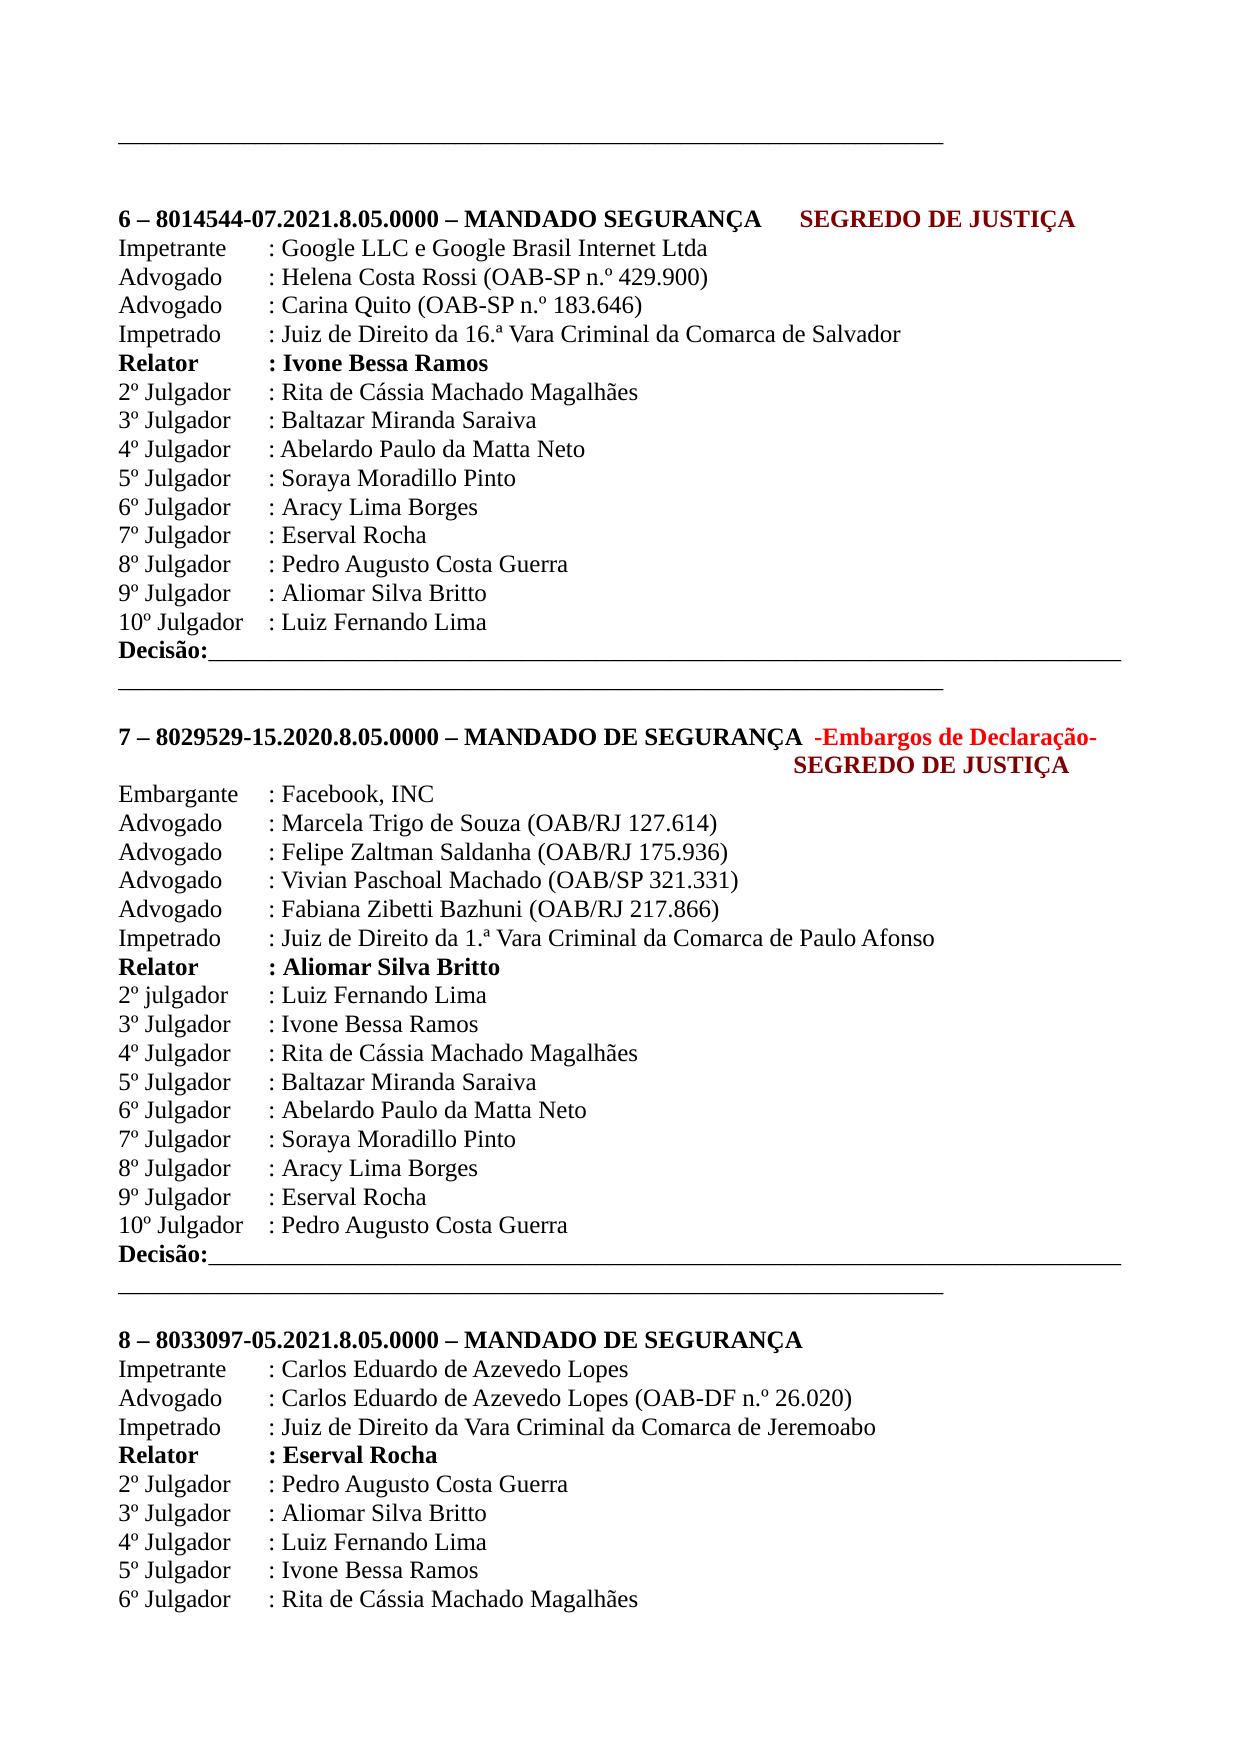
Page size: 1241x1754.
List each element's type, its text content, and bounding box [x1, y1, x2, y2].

text 8 – 8033097-05.2021.8.05.0000 – MANDADO DE SEGURANÇA [118, 1326, 1122, 1354]
text Advogado : Helena Costa Rossi (OAB-SP n.º 429.900) [118, 262, 1122, 291]
text Decisão:___________________________________________________________________________________________________________________________________________ [118, 636, 1122, 693]
text 3º Julgador : Baltazar Miranda Saraiva [118, 406, 1122, 434]
text 2º Julgador : Rita de Cássia Machado Magalhães [118, 377, 1122, 406]
text 2º Julgador : Pedro Augusto Costa Guerra [118, 1469, 1122, 1498]
text Advogado : Marcela Trigo de Souza (OAB/RJ 127.614) [118, 808, 1122, 837]
text 7º Julgador : Soraya Moradillo Pinto [118, 1124, 1122, 1153]
text Impetrado : Juiz de Direito da 16.ª Vara Criminal da Comarca de Salvador [118, 319, 1122, 348]
text Relator : Ivone Bessa Ramos [118, 348, 1122, 377]
text 5º Julgador : Soraya Moradillo Pinto [118, 463, 1122, 492]
text Relator : Eserval Rocha [118, 1441, 1122, 1469]
text 7º Julgador : Eserval Rocha [118, 521, 1122, 549]
text Impetrado : Juiz de Direito da Vara Criminal da Comarca de Jeremoabo [118, 1412, 1122, 1441]
text 4º Julgador : Luiz Fernando Lima [118, 1527, 1122, 1556]
text 4º Julgador : Abelardo Paulo da Matta Neto [118, 434, 1122, 463]
text 3º Julgador : Ivone Bessa Ramos [118, 1009, 1122, 1038]
text 6º Julgador : Rita de Cássia Machado Magalhães [118, 1584, 1122, 1613]
text 3º Julgador : Aliomar Silva Britto [118, 1498, 1122, 1527]
text Relator : Aliomar Silva Britto [118, 952, 1122, 981]
text 5º Julgador : Ivone Bessa Ramos [118, 1556, 1122, 1584]
text Impetrante : Carlos Eduardo de Azevedo Lopes [118, 1354, 1122, 1383]
text Advogado : Fabiana Zibetti Bazhuni (OAB/RJ 217.866) [118, 894, 1122, 923]
text 9º Julgador : Aliomar Silva Britto [118, 578, 1122, 607]
text 4º Julgador : Rita de Cássia Machado Magalhães [118, 1038, 1122, 1067]
text Embargante : Facebook, INC [118, 779, 1122, 808]
text 9º Julgador : Eserval Rocha [118, 1182, 1122, 1211]
text Advogado : Carina Quito (OAB-SP n.º 183.646) [118, 291, 1122, 319]
text 7 – 8029529-15.2020.8.05.0000 – MANDADO DE SEGURANÇA -Embargos de Declaração- SEGREDO DE JUSTIÇA [118, 722, 1122, 779]
text Advogado : Vivian Paschoal Machado (OAB/SP 321.331) [118, 866, 1122, 894]
text 6º Julgador : Aracy Lima Borges [118, 492, 1122, 521]
text 2º julgador : Luiz Fernando Lima [118, 981, 1122, 1009]
text 10º Julgador : Luiz Fernando Lima [118, 607, 1122, 636]
text Decisão:___________________________________________________________________________________________________________________________________________ [118, 1239, 1122, 1297]
text 10º Julgador : Pedro Augusto Costa Guerra [118, 1211, 1122, 1239]
text Impetrado : Juiz de Direito da 1.ª Vara Criminal da Comarca de Paulo Afonso [118, 923, 1122, 952]
text Advogado : Felipe Zaltman Saldanha (OAB/RJ 175.936) [118, 837, 1122, 866]
text Impetrante : Google LLC e Google Brasil Internet Ltda [118, 233, 1122, 262]
text 5º Julgador : Baltazar Miranda Saraiva [118, 1067, 1122, 1096]
text 6 – 8014544-07.2021.8.05.0000 – MANDADO SEGURANÇA SEGREDO DE JUSTIÇA [118, 204, 1122, 233]
text Advogado : Carlos Eduardo de Azevedo Lopes (OAB-DF n.º 26.020) [118, 1383, 1122, 1412]
text 6º Julgador : Abelardo Paulo da Matta Neto [118, 1096, 1122, 1124]
text 8º Julgador : Pedro Augusto Costa Guerra [118, 549, 1122, 578]
text __________________________________________________________________ [118, 118, 1122, 147]
text 8º Julgador : Aracy Lima Borges [118, 1153, 1122, 1182]
